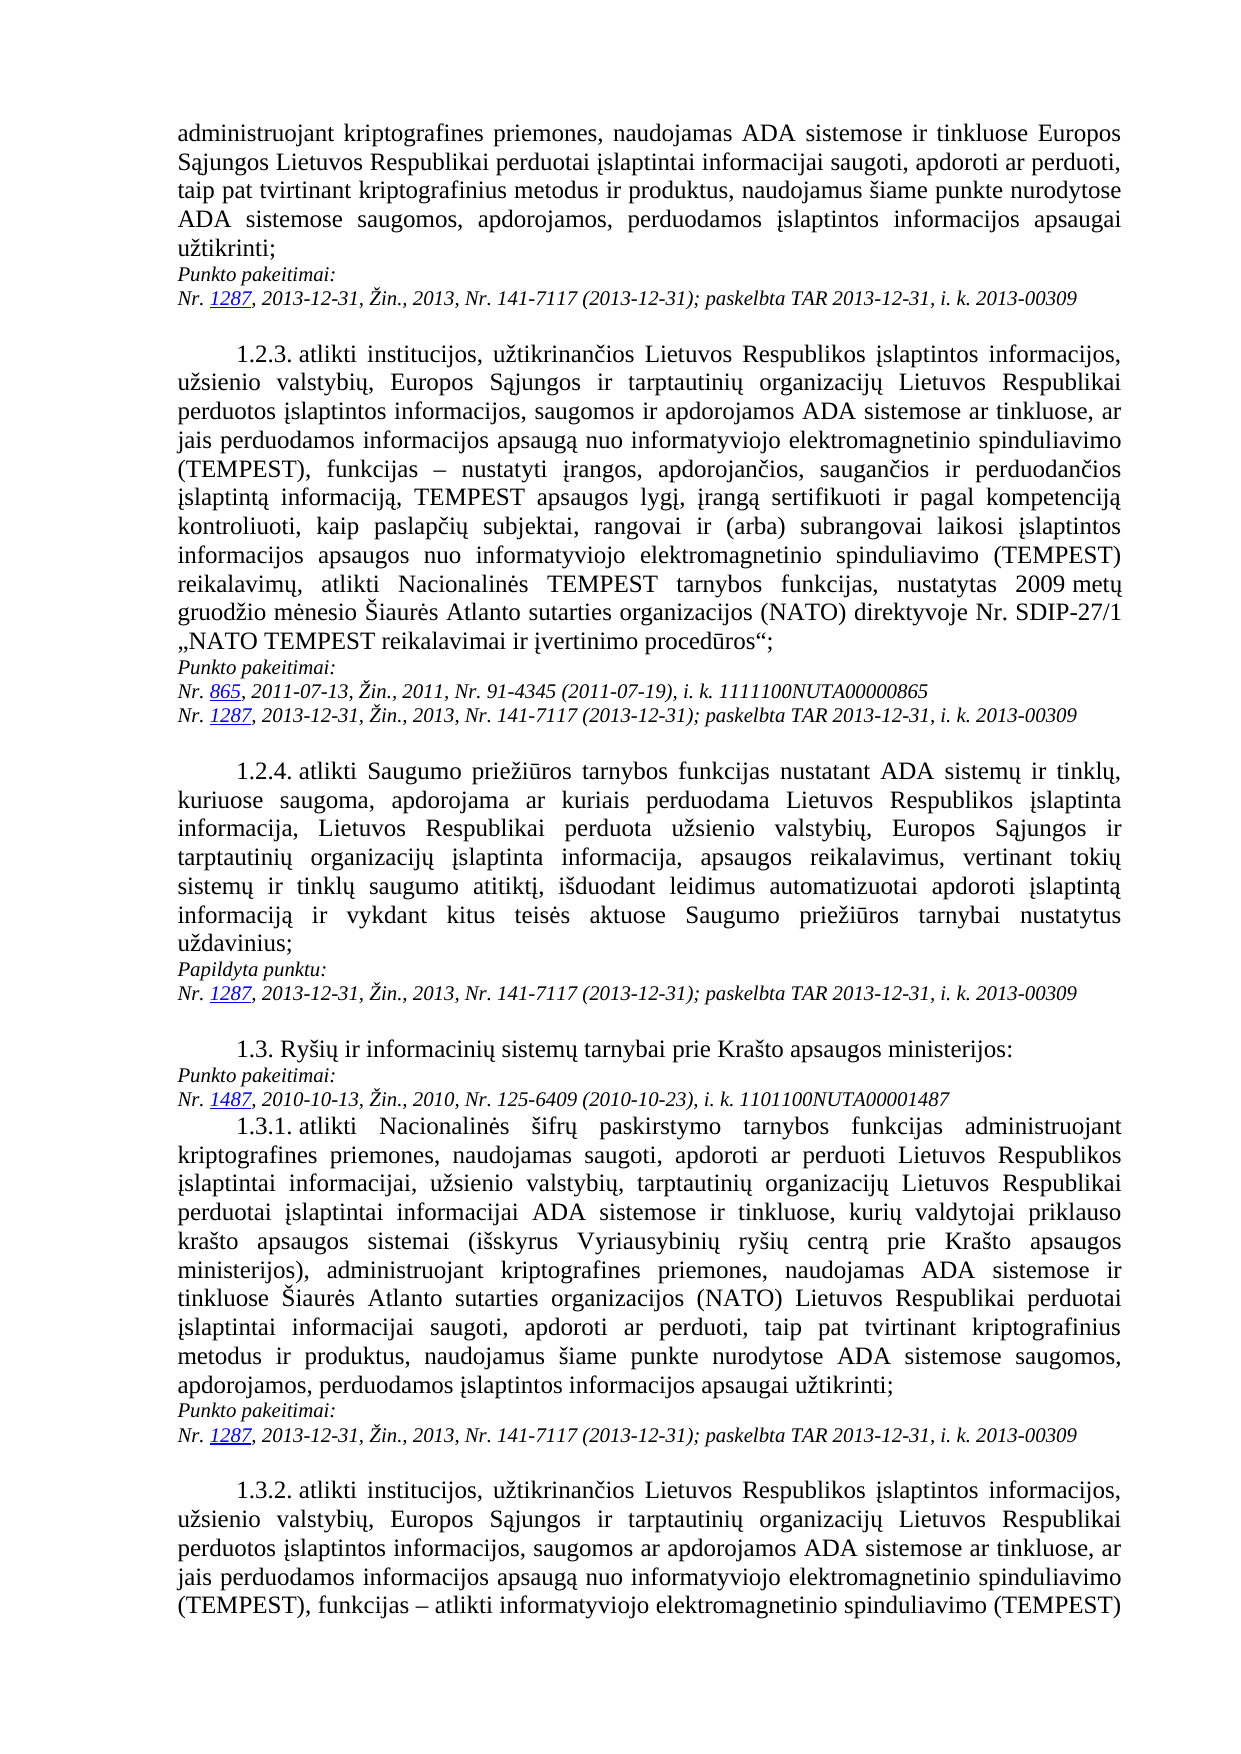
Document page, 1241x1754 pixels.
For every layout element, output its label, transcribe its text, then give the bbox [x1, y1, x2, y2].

text 1.3.1. atlikti Nacionalinės šifrų paskirstymo tarnybos funkcijas administruojant kriptografines priemones, naudojamas saugoti, apdoroti ar perduoti Lietuvos Respublikos įslaptintai informacijai, užsienio valstybių, tarptautinių organizacijų Lietuvos Respublikai perduotai įslaptintai informacijai ADA sistemose ir tinkluose, kurių valdytojai priklauso krašto apsaugos sistemai (išskyrus Vyriausybinių ryšių centrą prie Krašto apsaugos ministerijos), administruojant kriptografines priemones, naudojamas ADA sistemose ir tinkluose Šiaurės Atlanto sutarties organizacijos (NATO) Lietuvos Respublikai perduotai įslaptintai informacijai saugoti, apdoroti ar perduoti, taip pat tvirtinant kriptografinius metodus ir produktus, naudojamus šiame punkte nurodytose ADA sistemose saugomos, apdorojamos, perduodamos įslaptintos informacijos apsaugai užtikrinti; [177, 1111, 1122, 1398]
text 1.2.4. atlikti Saugumo priežiūros tarnybos funkcijas nustatant ADA sistemų ir tinklų, kuriuose saugoma, apdorojama ar kuriais perduodama Lietuvos Respublikos įslaptinta informacija, Lietuvos Respublikai perduota užsienio valstybių, Europos Sąjungos ir tarptautinių organizacijų įslaptinta informacija, apsaugos reikalavimus, vertinant tokių sistemų ir tinklų saugumo atitiktį, išduodant leidimus automatizuotai apdoroti įslaptintą informaciją ir vykdant kitus teisės aktuose Saugumo priežiūros tarnybai nustatytus uždavinius; [177, 756, 1122, 957]
text 1.3.2. atlikti institucijos, užtikrinančios Lietuvos Respublikos įslaptintos informacijos, užsienio valstybių, Europos Sąjungos ir tarptautinių organizacijų Lietuvos Respublikai perduotos įslaptintos informacijos, saugomos ar apdorojamos ADA sistemose ar tinkluose, ar jais perduodamos informacijos apsaugą nuo informatyviojo elektromagnetinio spinduliavimo (TEMPEST), funkcijas – atlikti informatyviojo elektromagnetinio spinduliavimo (TEMPEST) [177, 1475, 1122, 1619]
text Papildyta punktu: [177, 957, 1122, 981]
text Nr. 1287, 2013-12-31, Žin., 2013, Nr. 141-7117 (2013-12-31); paskelbta TAR 2013-12-31, i. k. 2013-00309 [177, 286, 1122, 310]
text 1.2.3. atlikti institucijos, užtikrinančios Lietuvos Respublikos įslaptintos informacijos, užsienio valstybių, Europos Sąjungos ir tarptautinių organizacijų Lietuvos Respublikai perduotos įslaptintos informacijos, saugomos ir apdorojamos ADA sistemose ar tinkluose, ar jais perduodamos informacijos apsaugą nuo informatyviojo elektromagnetinio spinduliavimo (TEMPEST), funkcijas – nustatyti įrangos, apdorojančios, saugančios ir perduodančios įslaptintą informaciją, TEMPEST apsaugos lygį, įrangą sertifikuoti ir pagal kompetenciją kontroliuoti, kaip paslapčių subjektai, rangovai ir (arba) subrangovai laikosi įslaptintos informacijos apsaugos nuo informatyviojo elektromagnetinio spinduliavimo (TEMPEST) reikalavimų, atlikti Nacionalinės TEMPEST tarnybos funkcijas, nustatytas 2009 metų gruodžio mėnesio Šiaurės Atlanto sutarties organizacijos (NATO) direktyvoje Nr. SDIP-27/1 „NATO TEMPEST reikalavimai ir įvertinimo procedūros“; [177, 339, 1122, 655]
text Punkto pakeitimai: [177, 1063, 1122, 1087]
text Nr. 865, 2011-07-13, Žin., 2011, Nr. 91-4345 (2011-07-19), i. k. 1111100NUTA00000865 [177, 679, 1122, 703]
text Nr. 1287, 2013-12-31, Žin., 2013, Nr. 141-7117 (2013-12-31); paskelbta TAR 2013-12-31, i. k. 2013-00309 [177, 703, 1122, 727]
text Nr. 1487, 2010-10-13, Žin., 2010, Nr. 125-6409 (2010-10-23), i. k. 1101100NUTA00001487 [177, 1087, 1122, 1111]
text Punkto pakeitimai: [177, 655, 1122, 679]
text Nr. 1287, 2013-12-31, Žin., 2013, Nr. 141-7117 (2013-12-31); paskelbta TAR 2013-12-31, i. k. 2013-00309 [177, 981, 1122, 1005]
text Punkto pakeitimai: [177, 1398, 1122, 1422]
text administruojant kriptografines priemones, naudojamas ADA sistemose ir tinkluose Europos Sąjungos Lietuvos Respublikai perduotai įslaptintai informacijai saugoti, apdoroti ar perduoti, taip pat tvirtinant kriptografinius metodus ir produktus, naudojamus šiame punkte nurodytose ADA sistemose saugomos, apdorojamos, perduodamos įslaptintos informacijos apsaugai užtikrinti; [177, 118, 1122, 262]
text Punkto pakeitimai: [177, 262, 1122, 286]
text 1.3. Ryšių ir informacinių sistemų tarnybai prie Krašto apsaugos ministerijos: [177, 1034, 1122, 1063]
text Nr. 1287, 2013-12-31, Žin., 2013, Nr. 141-7117 (2013-12-31); paskelbta TAR 2013-12-31, i. k. 2013-00309 [177, 1422, 1122, 1447]
